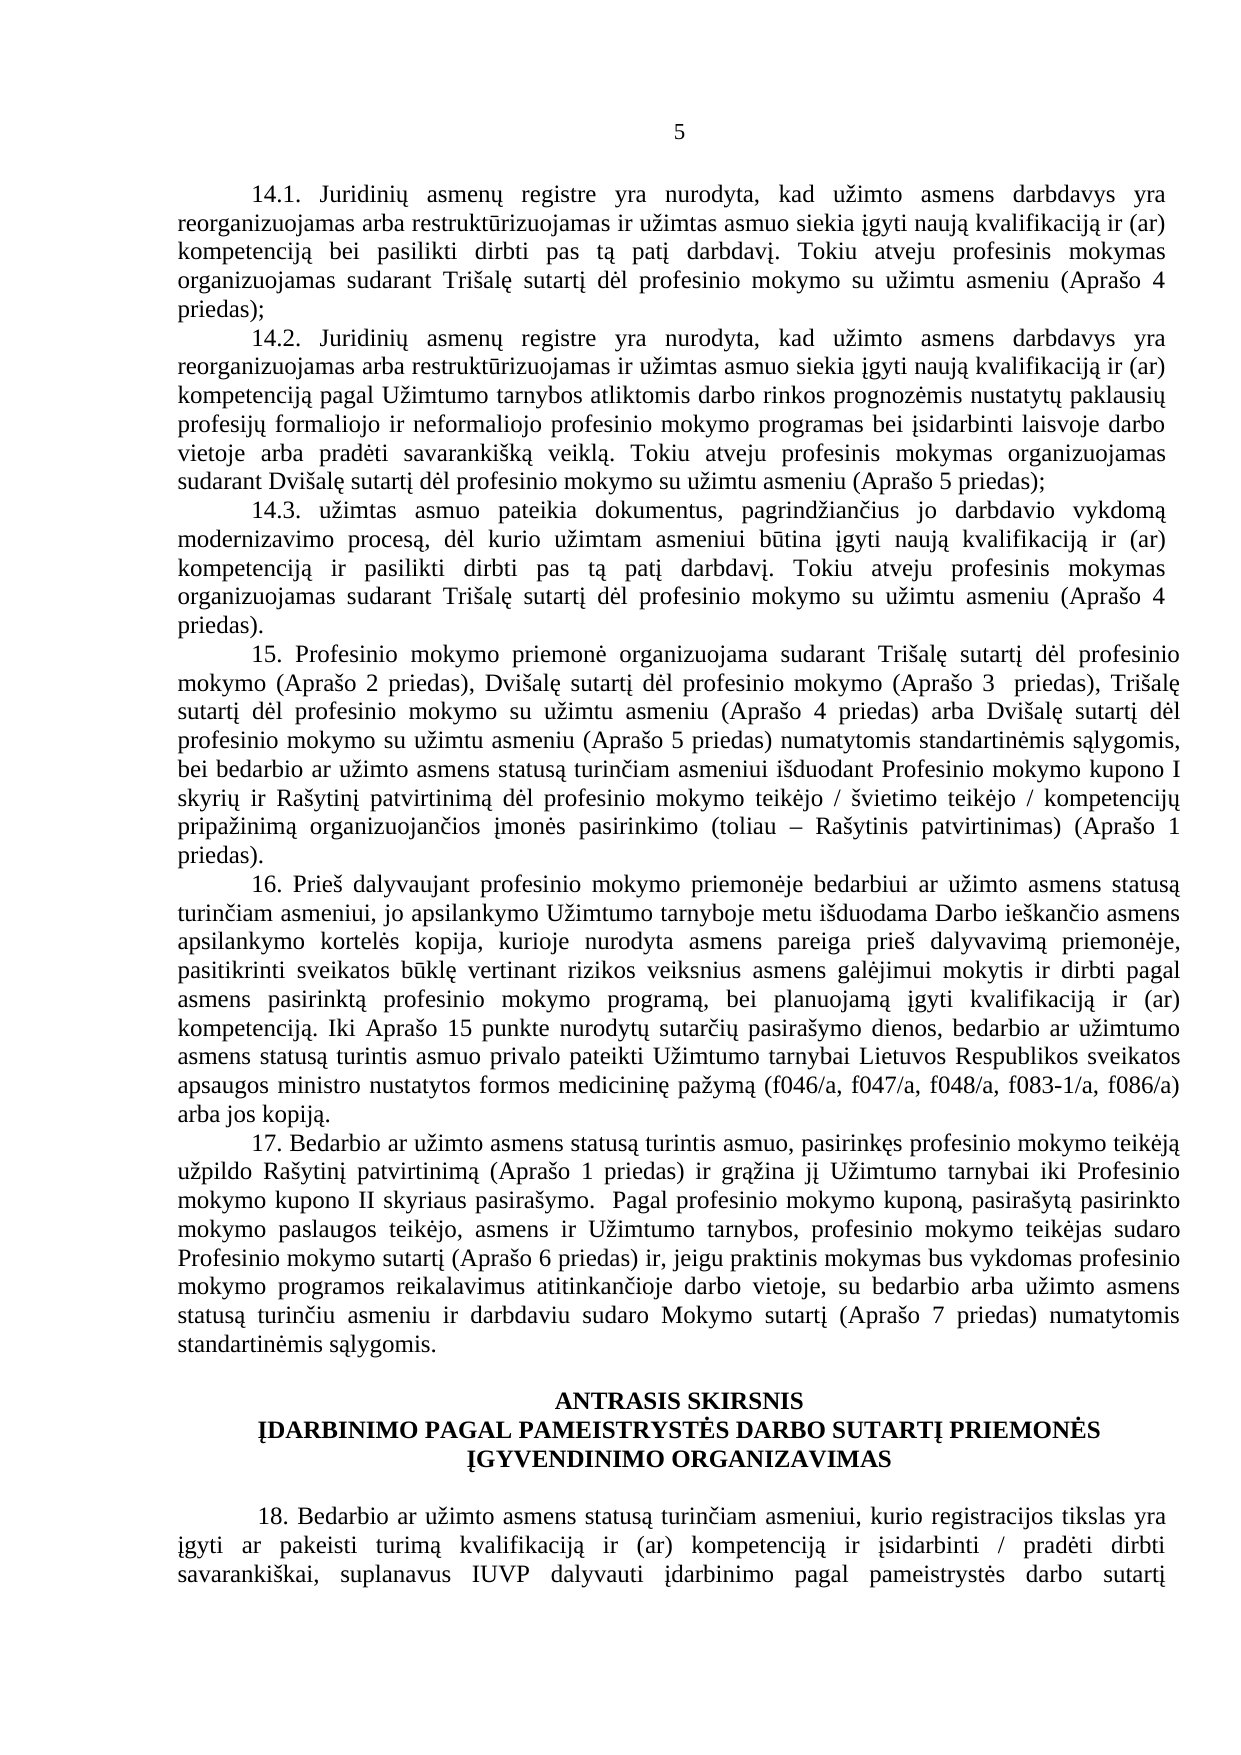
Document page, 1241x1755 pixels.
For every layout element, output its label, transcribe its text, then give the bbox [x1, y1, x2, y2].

text ĮDARBINIMO PAGAL PAMEISTRYSTĖS DARBO SUTARTĮ PRIEMONĖS ĮGYVENDINIMO ORGANIZAVIMAS [177, 1415, 1181, 1473]
text 15. Profesinio mokymo priemonė organizuojama sudarant Trišalę sutartį dėl profesinio mokymo (Aprašo 2 priedas), Dvišalę sutartį dėl profesinio mokymo (Aprašo 3 priedas), Trišalę sutartį dėl profesinio mokymo su užimtu asmeniu (Aprašo 4 priedas) arba Dvišalę sutartį dėl profesinio mokymo su užimtu asmeniu (Aprašo 5 priedas) numatytomis standartinėmis sąlygomis, bei bedarbio ar užimto asmens statusą turinčiam asmeniui išduodant Profesinio mokymo kupono I skyrių ir Rašytinį patvirtinimą dėl profesinio mokymo teikėjo / švietimo teikėjo / kompetencijų pripažinimą organizuojančios įmonės pasirinkimo (toliau – Rašytinis patvirtinimas) (Aprašo 1 priedas). [177, 639, 1181, 869]
text 17. Bedarbio ar užimto asmens statusą turintis asmuo, pasirinkęs profesinio mokymo teikėją užpildo Rašytinį patvirtinimą (Aprašo 1 priedas) ir grąžina jį Užimtumo tarnybai iki Profesinio mokymo kupono II skyriaus pasirašymo. Pagal profesinio mokymo kuponą, pasirašytą pasirinkto mokymo paslaugos teikėjo, asmens ir Užimtumo tarnybos, profesinio mokymo teikėjas sudaro Profesinio mokymo sutartį (Aprašo 6 priedas) ir, jeigu praktinis mokymas bus vykdomas profesinio mokymo programos reikalavimus atitinkančioje darbo vietoje, su bedarbio arba užimto asmens statusą turinčiu asmeniu ir darbdaviu sudaro Mokymo sutartį (Aprašo 7 priedas) numatytomis standartinėmis sąlygomis. [177, 1128, 1181, 1358]
text 14.1. Juridinių asmenų registre yra nurodyta, kad užimto asmens darbdavys yra reorganizuojamas arba restruktūrizuojamas ir užimtas asmuo siekia įgyti naują kvalifikaciją ir (ar) kompetenciją bei pasilikti dirbti pas tą patį darbdavį. Tokiu atveju profesinis mokymas organizuojamas sudarant Trišalę sutartį dėl profesinio mokymo su užimtu asmeniu (Aprašo 4 priedas); [177, 179, 1167, 323]
text 14.3. užimtas asmuo pateikia dokumentus, pagrindžiančius jo darbdavio vykdomą modernizavimo procesą, dėl kurio užimtam asmeniui būtina įgyti naują kvalifikaciją ir (ar) kompetenciją ir pasilikti dirbti pas tą patį darbdavį. Tokiu atveju profesinis mokymas organizuojamas sudarant Trišalę sutartį dėl profesinio mokymo su užimtu asmeniu (Aprašo 4 priedas). [177, 495, 1167, 639]
text 16. Prieš dalyvaujant profesinio mokymo priemonėje bedarbiui ar užimto asmens statusą turinčiam asmeniui, jo apsilankymo Užimtumo tarnyboje metu išduodama Darbo ieškančio asmens apsilankymo kortelės kopija, kurioje nurodyta asmens pareiga prieš dalyvavimą priemonėje, pasitikrinti sveikatos būklę vertinant rizikos veiksnius asmens galėjimui mokytis ir dirbti pagal asmens pasirinktą profesinio mokymo programą, bei planuojamą įgyti kvalifikaciją ir (ar) kompetenciją. Iki Aprašo 15 punkte nurodytų sutarčių pasirašymo dienos, bedarbio ar užimtumo asmens statusą turintis asmuo privalo pateikti Užimtumo tarnybai Lietuvos Respublikos sveikatos apsaugos ministro nustatytos formos medicininę pažymą (f046/a, f047/a, f048/a, f083-1/a, f086/a) arba jos kopiją. [177, 869, 1181, 1128]
text 14.2. Juridinių asmenų registre yra nurodyta, kad užimto asmens darbdavys yra reorganizuojamas arba restruktūrizuojamas ir užimtas asmuo siekia įgyti naują kvalifikaciją ir (ar) kompetenciją pagal Užimtumo tarnybos atliktomis darbo rinkos prognozėmis nustatytų paklausių profesijų formaliojo ir neformaliojo profesinio mokymo programas bei įsidarbinti laisvoje darbo vietoje arba pradėti savarankišką veiklą. Tokiu atveju profesinis mokymas organizuojamas sudarant Dvišalę sutartį dėl profesinio mokymo su užimtu asmeniu (Aprašo 5 priedas); [177, 323, 1167, 495]
text ANTRASIS SKIRSNIS [177, 1386, 1181, 1415]
text 18. Bedarbio ar užimto asmens statusą turinčiam asmeniui, kurio registracijos tikslas yra įgyti ar pakeisti turimą kvalifikaciją ir (ar) kompetenciją ir įsidarbinti / pradėti dirbti savarankiškai, suplanavus IUVP dalyvauti įdarbinimo pagal pameistrystės darbo sutartį [177, 1501, 1167, 1588]
